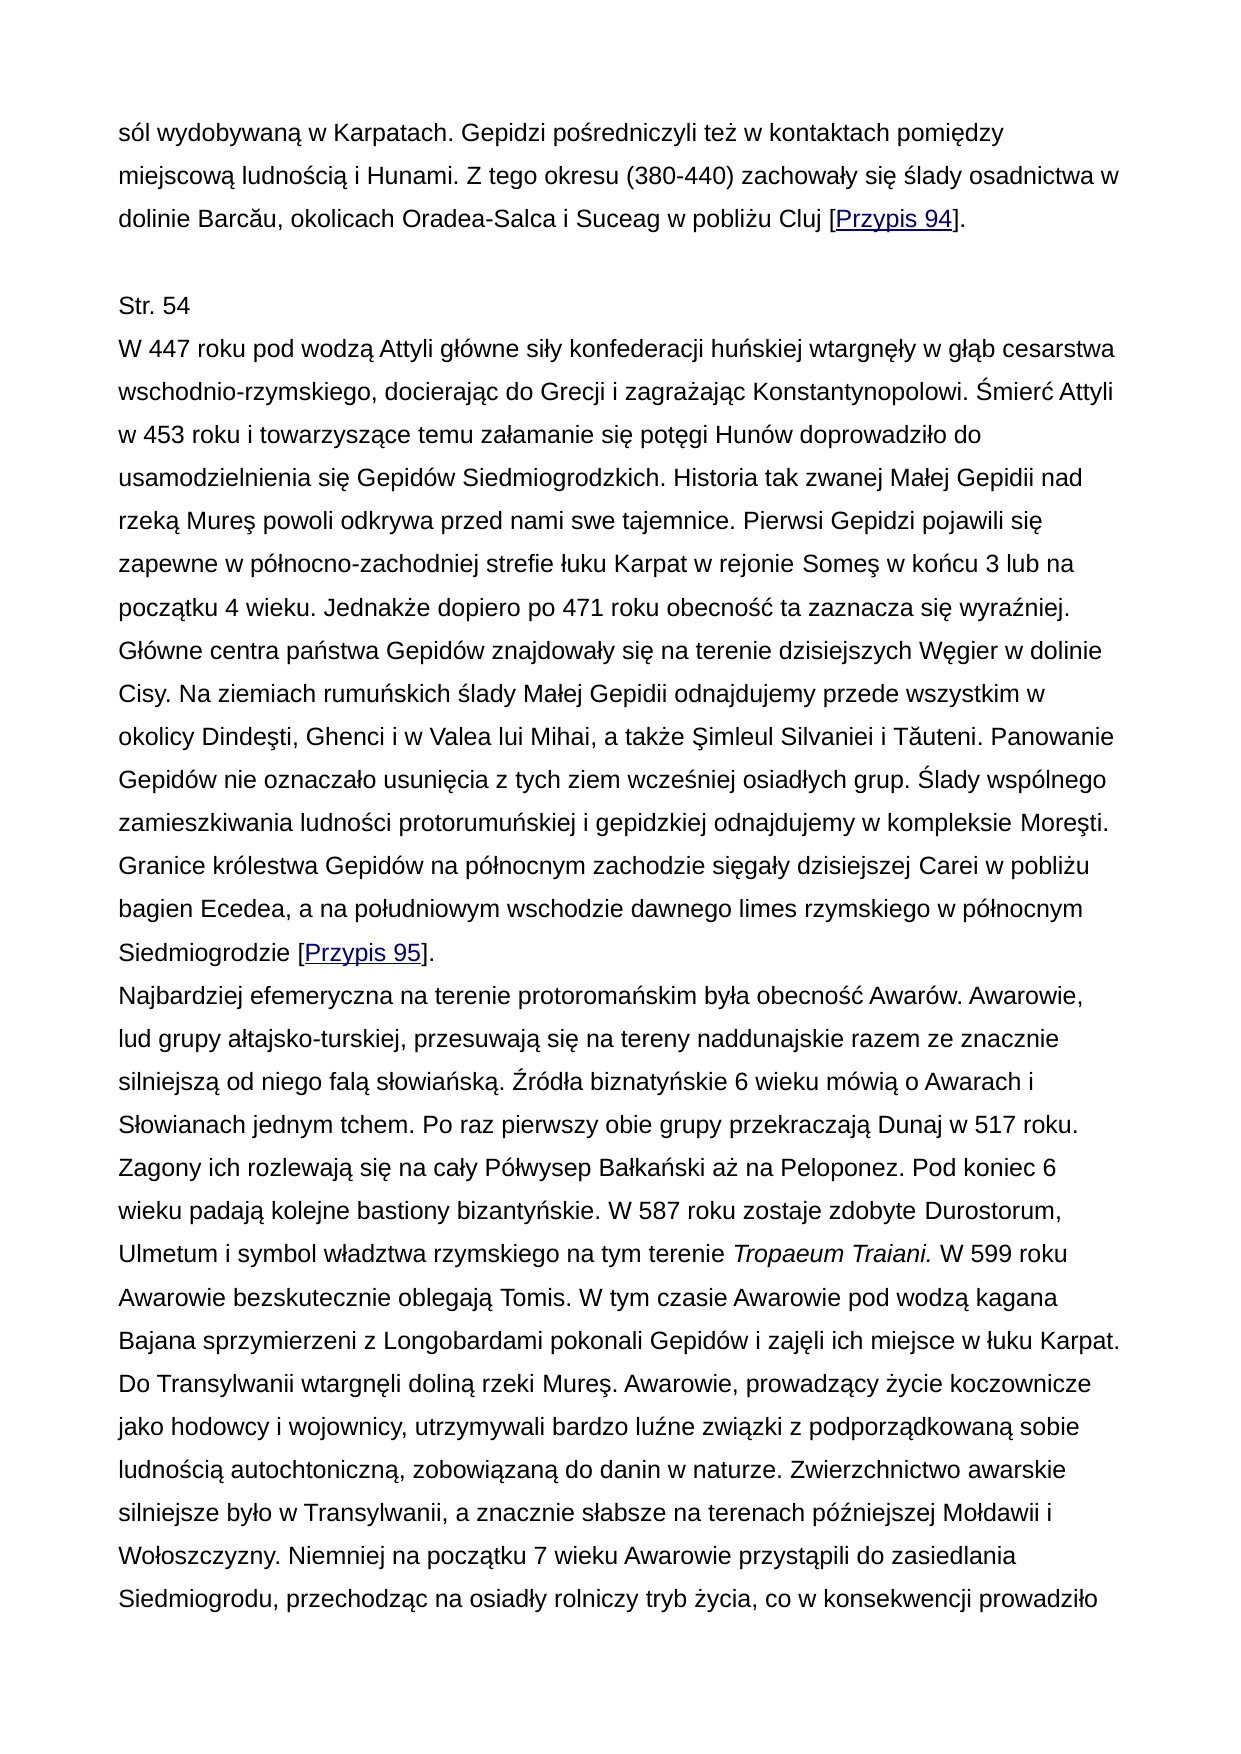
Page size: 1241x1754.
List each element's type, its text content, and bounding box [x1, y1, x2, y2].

text Najbardziej efemeryczna na terenie protoromańskim była obecność Awarów. Awarowie, lud grupy ałtajsko-turskiej, przesuwają się na tereny naddunajskie razem ze znacznie silniejszą od niego falą słowiańską. Źródła biznatyńskie 6 wieku mówią o Awarach i Słowianach jednym tchem. Po raz pierwszy obie grupy przekraczają Dunaj w 517 roku. Zagony ich rozlewają się na cały Półwysep Bałkański aż na Peloponez. Pod koniec 6 wieku padają kolejne bastiony bizantyńskie. W 587 roku zostaje zdobyte Durostorum, Ulmetum i symbol władztwa rzymskiego na tym terenie Tropaeum Traiani. W 599 roku Awarowie bezskutecznie oblegają Tomis. W tym czasie Awarowie pod wodzą kagana Bajana sprzymierzeni z Longobardami pokonali Gepidów i zajęli ich miejsce w łuku Karpat. Do Transylwanii wtargnęli doliną rzeki Mureş. Awarowie, prowadzący życie koczownicze jako hodowcy i wojownicy, utrzymywali bardzo luźne związki z podporządkowaną sobie ludnością autochtoniczną, zobowiązaną do danin w naturze. Zwierzchnictwo awarskie silniejsze było w Transylwanii, a znacznie słabsze na terenach późniejszej Mołdawii i Wołoszczyzny. Niemniej na początku 7 wieku Awarowie przystąpili do zasiedlania Siedmiogrodu, przechodząc na osiadły rolniczy tryb życia, co w konsekwencji prowadziło [118, 981, 1122, 1613]
text sól wydobywaną w Karpatach. Gepidzi pośredniczyli też w kontaktach pomiędzy miejscową ludnością i Hunami. Z tego okresu (380-440) zachowały się ślady osadnictwa w dolinie Barcău, okolicach Oradea-Salca i Suceag w pobliżu Cluj [Przypis 94]. [118, 118, 1122, 233]
text Str. 54 [118, 291, 1122, 319]
text W 447 roku pod wodzą Attyli główne siły konfederacji huńskiej wtargnęły w głąb cesarstwa wschodnio-rzymskiego, docierając do Grecji i zagrażając Konstantynopolowi. Śmierć Attyli w 453 roku i towarzyszące temu załamanie się potęgi Hunów doprowadziło do usamodzielnienia się Gepidów Siedmiogrodzkich. Historia tak zwanej Małej Gepidii nad rzeką Mureş powoli odkrywa przed nami swe tajemnice. Pierwsi Gepidzi pojawili się zapewne w północno-zachodniej strefie łuku Karpat w rejonie Someş w końcu 3 lub na początku 4 wieku. Jednakże dopiero po 471 roku obecność ta zaznacza się wyraźniej. Główne centra państwa Gepidów znajdowały się na terenie dzisiejszych Węgier w dolinie Cisy. Na ziemiach rumuńskich ślady Małej Gepidii odnajdujemy przede wszystkim w okolicy Dindeşti, Ghenci i w Valea lui Mihai, a także Şimleul Silvaniei i Tăuteni. Panowanie Gepidów nie oznaczało usunięcia z tych ziem wcześniej osiadłych grup. Ślady wspólnego zamieszkiwania ludności protorumuńskiej i gepidzkiej odnajdujemy w kompleksie Moreşti. Granice królestwa Gepidów na północnym zachodzie sięgały dzisiejszej Carei w pobliżu bagien Ecedea, a na południowym wschodzie dawnego limes rzymskiego w północnym Siedmiogrodzie [Przypis 95]. [118, 334, 1122, 966]
